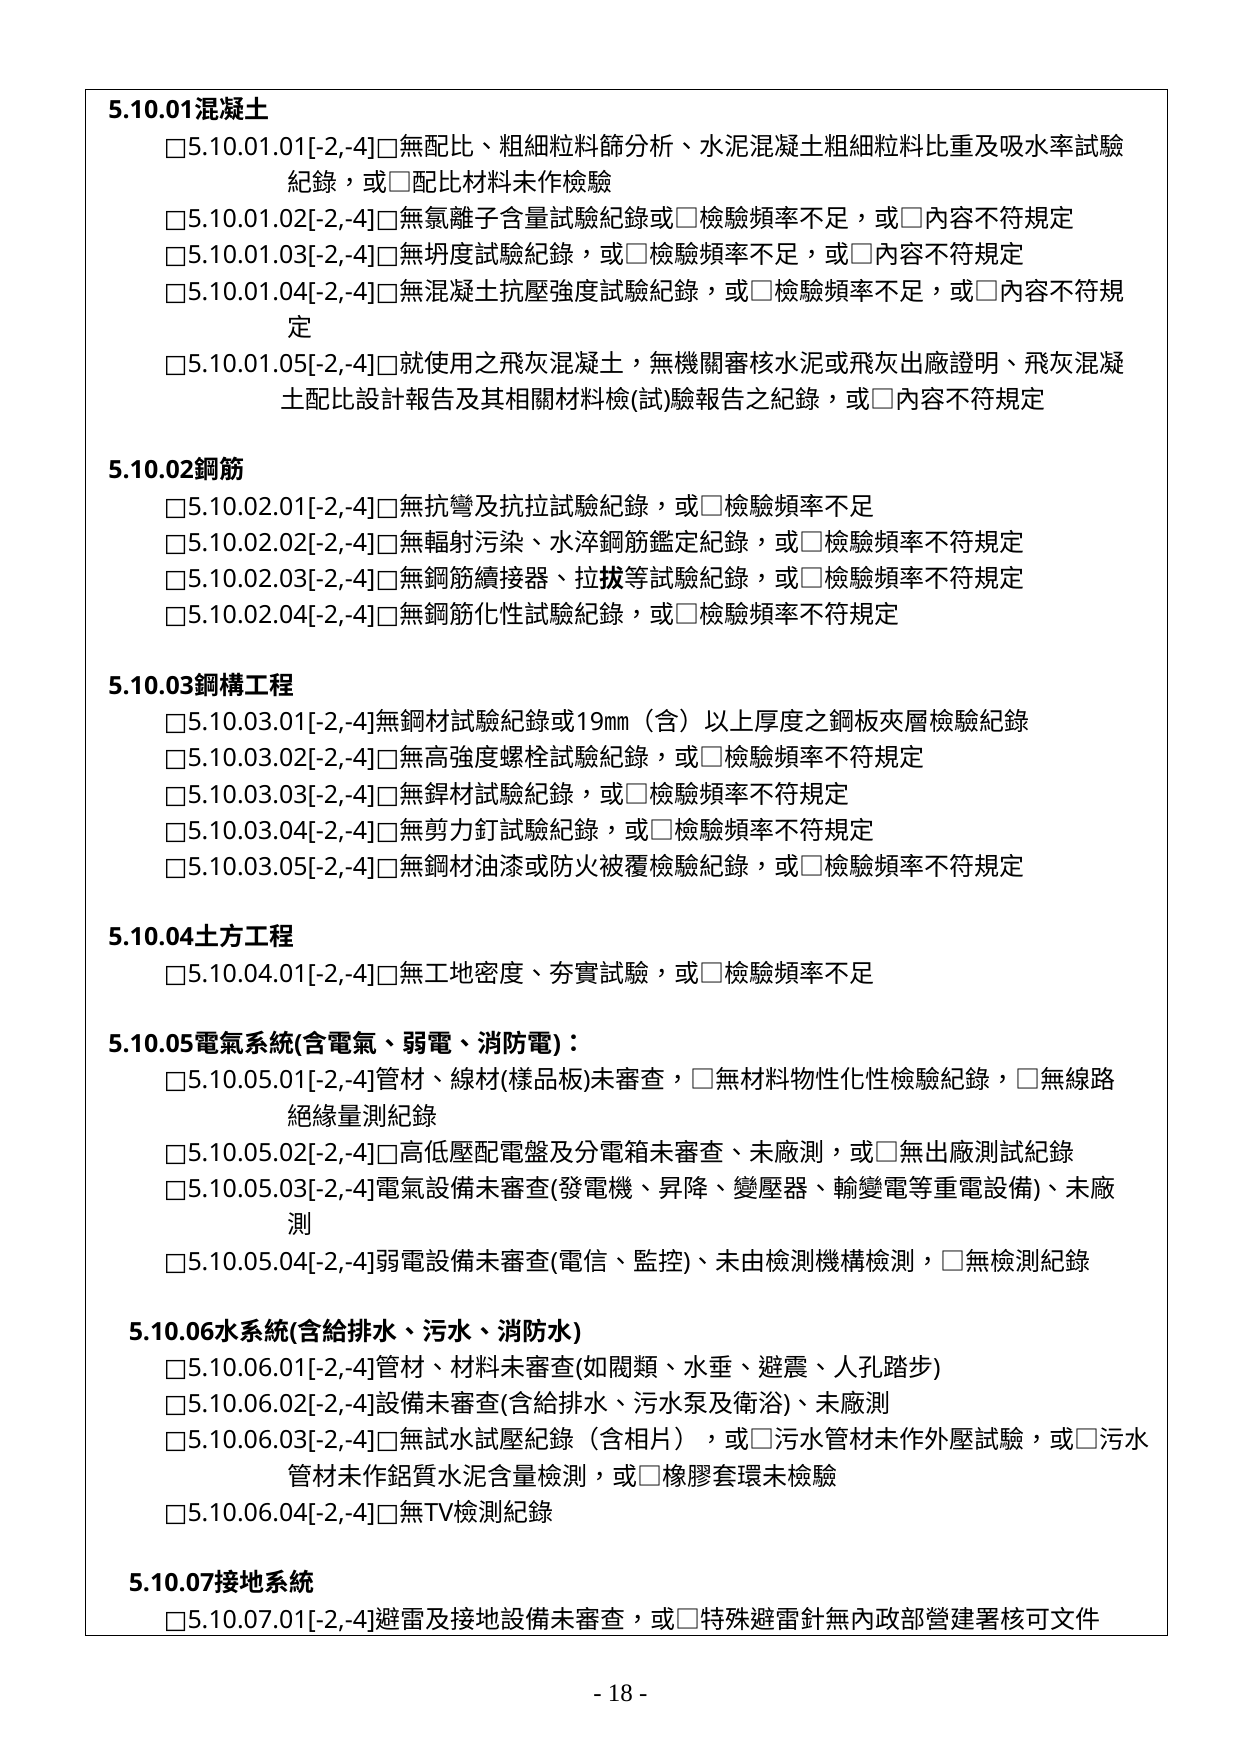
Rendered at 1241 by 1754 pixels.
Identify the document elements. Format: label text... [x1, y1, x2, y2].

table_cell 5.10.01混凝土 □5.10.01.01[-2,-4]□無配比、粗細粒料篩分析、水泥混凝土粗細粒料比重及吸水率試驗 紀錄，或□配比材料未作檢驗 □5.10.01.02[-2,-4]□無氯離子含量試驗紀錄或□檢驗頻率不足，或□內容不符規定 □5.10.01.03[-2,-4]□無坍度試驗紀錄，或□檢驗頻率不足，或□內容不符規定 □5.10.01.04[-2,-4]□無混凝土抗壓強度試驗紀錄，或□檢驗頻率不足，或□內容不符規 定 □5.10.01.05[-2,-4]□就使用之飛灰混凝土，無機關審核水泥或飛灰出廠證明、飛灰混凝 土配比設計報告及其相關材料檢(試)驗報告之紀錄，或□內容不符規定 5.10.02鋼筋 □5.10.02.01[-2,-4]□無抗彎及抗拉試驗紀錄，或□檢驗頻率不足 □5.10.02.02[-2,-4]□無輻射污染、水淬鋼筋鑑定紀錄，或□檢驗頻率不符規定 □5.10.02.03[-2,-4]□無鋼筋續接器、拉拔等試驗紀錄，或□檢驗頻率不符規定 □5.10.02.04[-2,-4]□無鋼筋化性試驗紀錄，或□檢驗頻率不符規定 5.10.03鋼構工程 □5.10.03.01[-2,-4]無鋼材試驗紀錄或19㎜（含）以上厚度之鋼板夾層檢驗紀錄 □5.10.03.02[-2,-4]□無高強度螺栓試驗紀錄，或□檢驗頻率不符規定 □5.10.03.03[-2,-4]□無銲材試驗紀錄，或□檢驗頻率不符規定 □5.10.03.04[-2,-4]□無剪力釘試驗紀錄，或□檢驗頻率不符規定 □5.10.03.05[-2,-4]□無鋼材油漆或防火被覆檢驗紀錄，或□檢驗頻率不符規定 5.10.04土方工程 □5.10.04.01[-2,-4]□無工地密度、夯實試驗，或□檢驗頻率不足 5.10.05電氣系統(含電氣、弱電、消防電)： □5.10.05.01[-2,-4]管材、線材(樣品板)未審查，□無材料物性化性檢驗紀錄，□無線路 絕緣量測紀錄 □5.10.05.02[-2,-4]□高低壓配電盤及分電箱未審查、未廠測，或□無出廠測試紀錄 □5.10.05.03[-2,-4]電氣設備未審查(發電機、昇降、變壓器、輸變電等重電設備)、未廠 測 □5.10.05.04[-2,-4]弱電設備未審查(電信、監控)、未由檢測機構檢測，□無檢測紀錄 5.10.06水系統(含給排水、污水、消防水) □5.10.06.01[-2,-4]管材、材料未審查(如閥類、水垂、避震、人孔踏步) □5.10.06.02[-2,-4]設備未審查(含給排水、污水泵及衛浴)、未廠測 □5.10.06.03[-2,-4]□無試水試壓紀錄（含相片），或□污水管材未作外壓試驗，或□污水 管材未作鋁質水泥含量檢測，或□橡膠套環未檢驗 □5.10.06.04[-2,-4]□無TV檢測紀錄 5.10.07接地系統 □5.10.07.01[-2,-4]避雷及接地設備未審查，或□特殊避雷針無內政部營建署核可文件 [86, 90, 1167, 1635]
